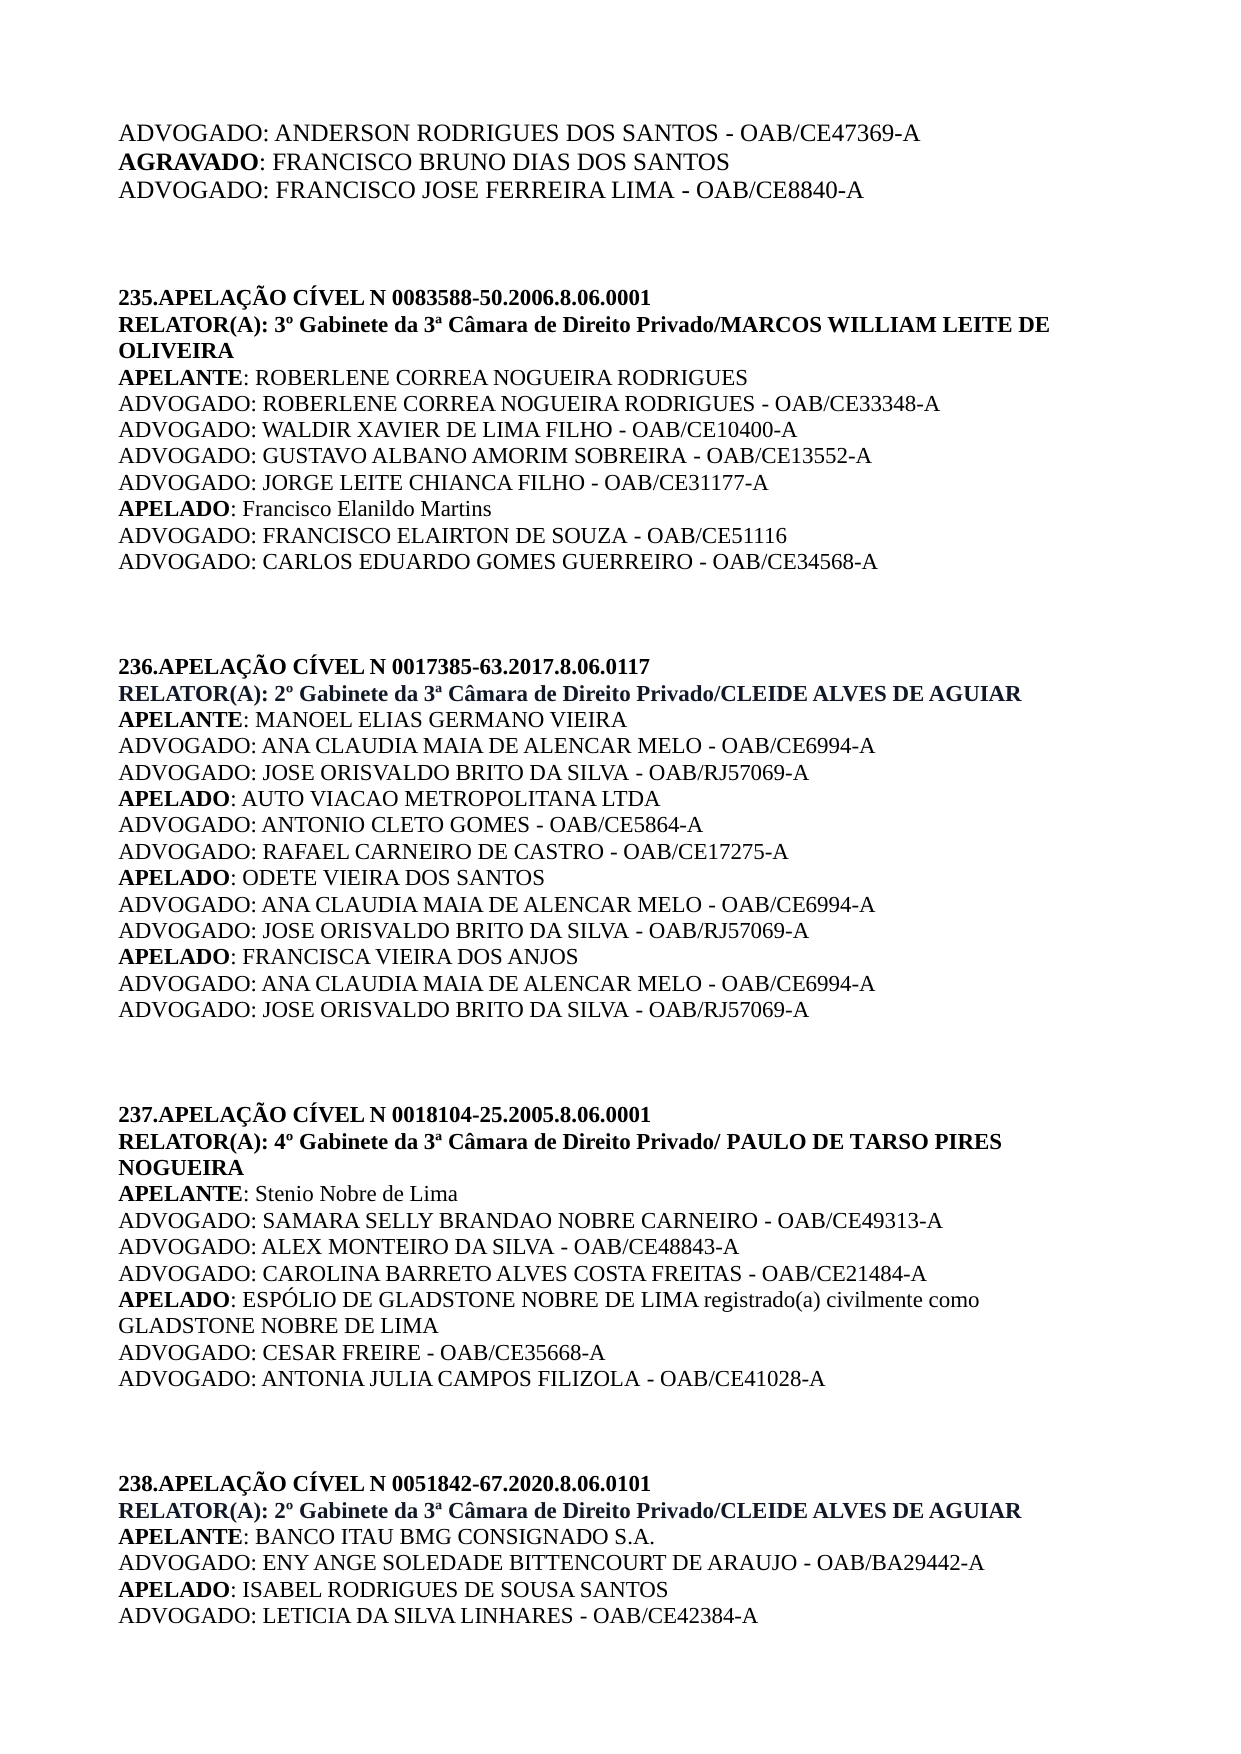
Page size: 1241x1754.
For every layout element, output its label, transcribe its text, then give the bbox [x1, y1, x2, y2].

text 235.APELAÇÃO CÍVEL N 0083588-50.2006.8.06.0001 RELATOR(A): 3º Gabinete da 3ª Câmara de Direito Privado/MARCOS WILLIAM LEITE DE OLIVEIRA APELANTE: ROBERLENE CORREA NOGUEIRA RODRIGUES ADVOGADO: ROBERLENE CORREA NOGUEIRA RODRIGUES - OAB/CE33348-A ADVOGADO: WALDIR XAVIER DE LIMA FILHO - OAB/CE10400-A ADVOGADO: GUSTAVO ALBANO AMORIM SOBREIRA - OAB/CE13552-A ADVOGADO: JORGE LEITE CHIANCA FILHO - OAB/CE31177-A APELADO: Francisco Elanildo Martins ADVOGADO: FRANCISCO ELAIRTON DE SOUZA - OAB/CE51116 ADVOGADO: CARLOS EDUARDO GOMES GUERREIRO - OAB/CE34568-A 236.APELAÇÃO CÍVEL N 0017385-63.2017.8.06.0117 RELATOR(A): 2º Gabinete da 3ª Câmara de Direito Privado/CLEIDE ALVES DE AGUIAR APELANTE: MANOEL ELIAS GERMANO VIEIRA ADVOGADO: ANA CLAUDIA MAIA DE ALENCAR MELO - OAB/CE6994-A ADVOGADO: JOSE ORISVALDO BRITO DA SILVA - OAB/RJ57069-A APELADO: AUTO VIACAO METROPOLITANA LTDA ADVOGADO: ANTONIO CLETO GOMES - OAB/CE5864-A ADVOGADO: RAFAEL CARNEIRO DE CASTRO - OAB/CE17275-A APELADO: ODETE VIEIRA DOS SANTOS ADVOGADO: ANA CLAUDIA MAIA DE ALENCAR MELO - OAB/CE6994-A ADVOGADO: JOSE ORISVALDO BRITO DA SILVA - OAB/RJ57069-A APELADO: FRANCISCA VIEIRA DOS ANJOS ADVOGADO: ANA CLAUDIA MAIA DE ALENCAR MELO - OAB/CE6994-A ADVOGADO: JOSE ORISVALDO BRITO DA SILVA - OAB/RJ57069-A 237.APELAÇÃO CÍVEL N 0018104-25.2005.8.06.0001 RELATOR(A): 4º Gabinete da 3ª Câmara de Direito Privado/ PAULO DE TARSO PIRES NOGUEIRA APELANTE: Stenio Nobre de Lima ADVOGADO: SAMARA SELLY BRANDAO NOBRE CARNEIRO - OAB/CE49313-A ADVOGADO: ALEX MONTEIRO DA SILVA - OAB/CE48843-A ADVOGADO: CAROLINA BARRETO ALVES COSTA FREITAS - OAB/CE21484-A APELADO: ESPÓLIO DE GLADSTONE NOBRE DE LIMA registrado(a) civilmente como GLADSTONE NOBRE DE LIMA ADVOGADO: CESAR FREIRE - OAB/CE35668-A ADVOGADO: ANTONIA JULIA CAMPOS FILIZOLA - OAB/CE41028-A 238.APELAÇÃO CÍVEL N 0051842-67.2020.8.06.0101 RELATOR(A): 2º Gabinete da 3ª Câmara de Direito Privado/CLEIDE ALVES DE AGUIAR APELANTE: BANCO ITAU BMG CONSIGNADO S.A. ADVOGADO: ENY ANGE SOLEDADE BITTENCOURT DE ARAUJO - OAB/BA29442-A APELADO: ISABEL RODRIGUES DE SOUSA SANTOS ADVOGADO: LETICIA DA SILVA LINHARES - OAB/CE42384-A [118, 284, 1122, 1628]
text ADVOGADO: ANDERSON RODRIGUES DOS SANTOS - OAB/CE47369-A AGRAVADO: FRANCISCO BRUNO DIAS DOS SANTOS ADVOGADO: FRANCISCO JOSE FERREIRA LIMA - OAB/CE8840-A [118, 118, 1122, 233]
